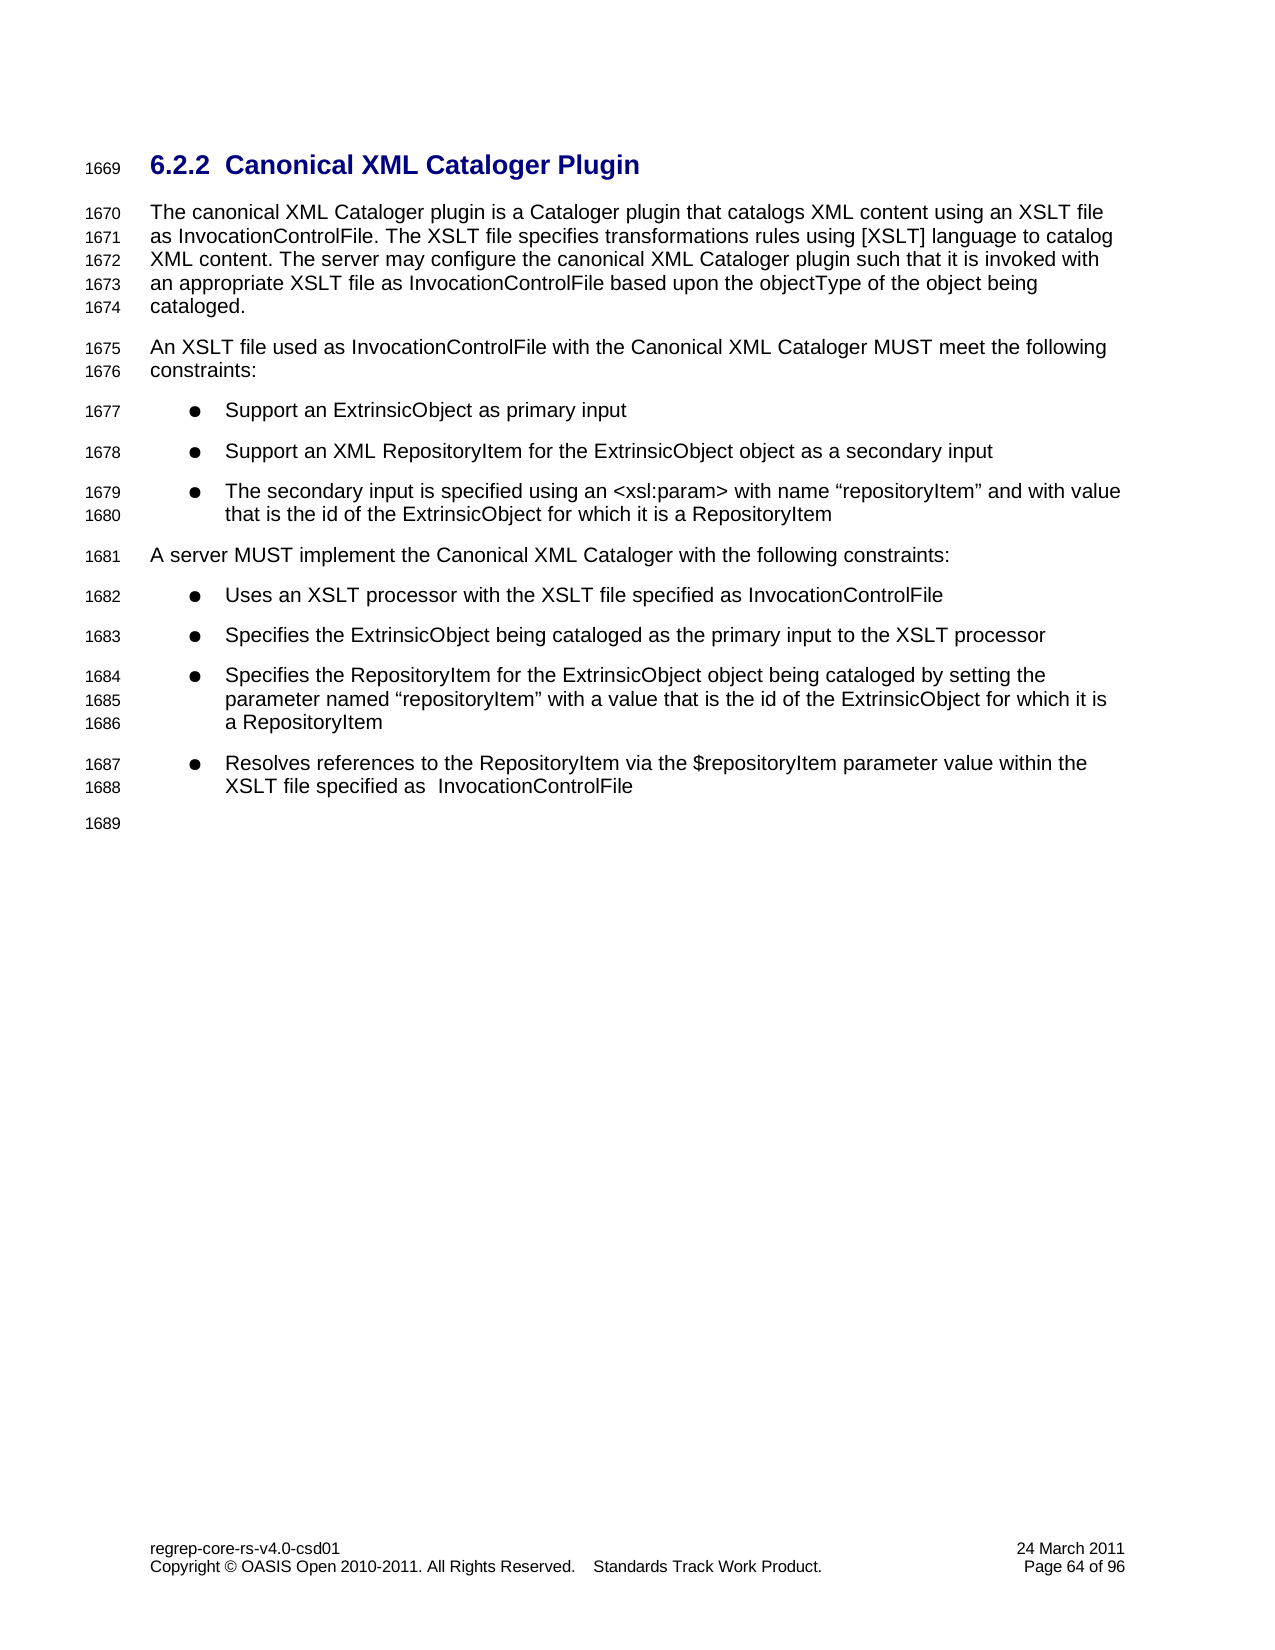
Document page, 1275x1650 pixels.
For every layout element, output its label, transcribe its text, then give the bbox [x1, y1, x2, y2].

list Specifies the RepositoryItem for the ExtrinsicObject object being cataloged by setting the parameter named “repositoryItem” with a value that is the id of the ExtrinsicObject for which it is a RepositoryItem [187, 664, 1125, 734]
subtitle Canonical XML Cataloger Plugin [150, 150, 1125, 180]
list Support an ExtrinsicObject as primary input [187, 399, 1125, 422]
list Uses an XSLT processor with the XSLT file specified as InvocationControlFile [187, 583, 1125, 607]
text A server MUST implement the Canonical XML Cataloger with the following constraints: [150, 543, 1125, 567]
text The canonical XML Cataloger plugin is a Cataloger plugin that catalogs XML content using an XSLT file as InvocationControlFile. The XSLT file specifies transformations rules using [XSLT] language to catalog XML content. The server may configure the canonical XML Cataloger plugin such that it is invoked with an appropriate XSLT file as InvocationControlFile based upon the objectType of the object being cataloged. [150, 201, 1125, 318]
text An XSLT file used as InvocationControlFile with the Canonical XML Cataloger MUST meet the following constraints: [150, 335, 1125, 382]
list The secondary input is specified using an <xsl:param> with name “repositoryItem” and with value that is the id of the ExtrinsicObject for which it is a RepositoryItem [187, 479, 1125, 526]
list Resolves references to the RepositoryItem via the $repositoryItem parameter value within the XSLT file specified as InvocationControlFile [187, 751, 1125, 798]
list Specifies the ExtrinsicObject being cataloged as the primary input to the XSLT processor [187, 623, 1125, 647]
list Support an XML RepositoryItem for the ExtrinsicObject object as a secondary input [187, 439, 1125, 463]
